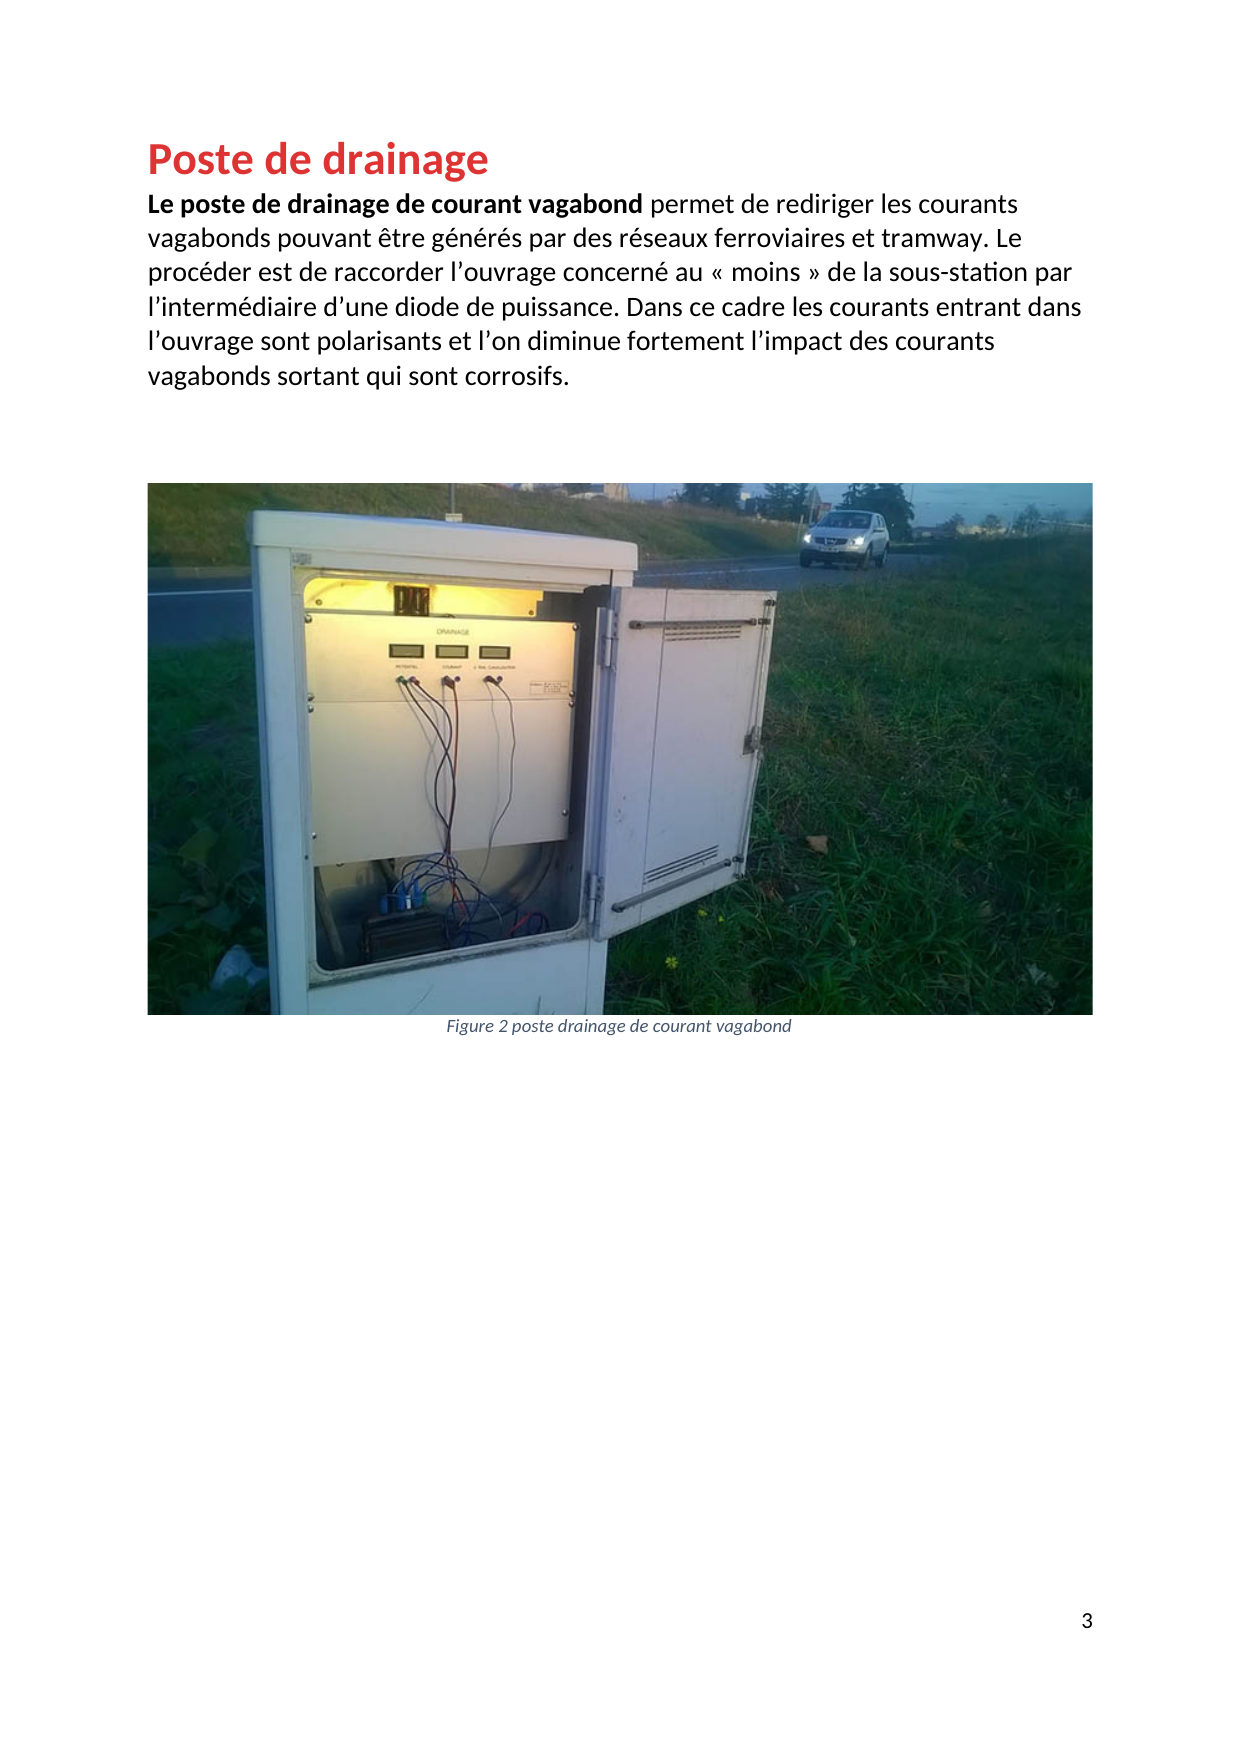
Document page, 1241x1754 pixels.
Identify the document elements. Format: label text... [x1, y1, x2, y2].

text Figure 2 poste drainage de courant vagabond [148, 1015, 1093, 1037]
text Le poste de drainage de courant vagabond permet de rediriger les courants vagabonds pouvant être générés par des réseaux ferroviaires et tramway. Le procéder est de raccorder l’ouvrage concerné au « moins » de la sous-station par l’intermédiaire d’une diode de puissance. Dans ce cadre les courants entrant dans l’ouvrage sont polarisants et l’on diminue fortement l’impact des courants vagabonds sortant qui sont corrosifs. [148, 186, 1093, 392]
subtitle Poste de drainage [148, 130, 1093, 186]
